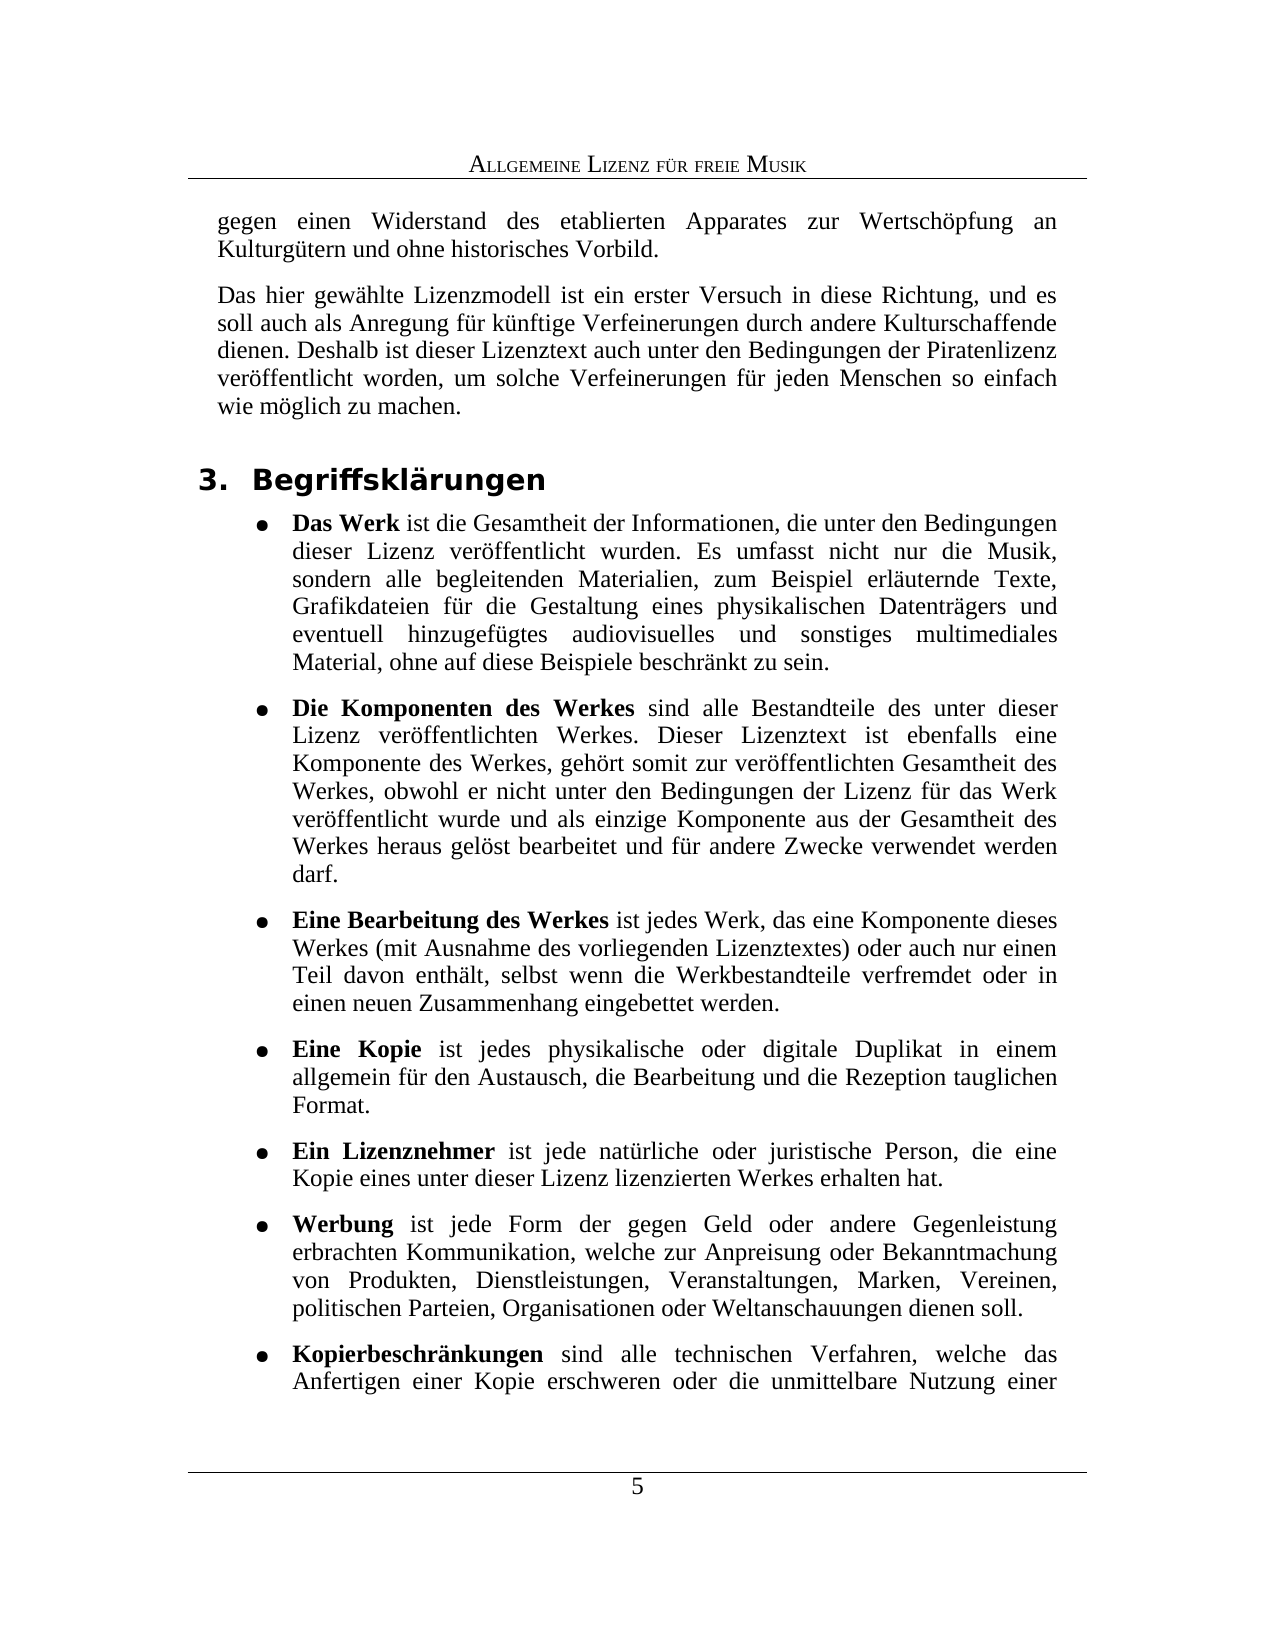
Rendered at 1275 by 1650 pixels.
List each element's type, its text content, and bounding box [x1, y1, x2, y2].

list Ein Lizenznehmer ist jede natürliche oder juristische Person, die eine Kopie eines unter dieser Lizenz lizenzierten Werkes erhalten hat. [254, 1137, 1058, 1192]
list Kopierbeschränkungen sind alle technischen Verfahren, welche das Anfertigen einer Kopie erschweren oder die unmittelbare Nutzung einer [254, 1340, 1058, 1395]
subtitle Begriffsklärungen [187, 463, 1087, 497]
text gegen einen Widerstand des etablierten Apparates zur Wertschöpfung an Kulturgütern und ohne historisches Vorbild. [217, 207, 1058, 263]
list Die Komponenten des Werkes sind alle Bestandteile des unter dieser Lizenz veröffentlichten Werkes. Dieser Lizenztext ist ebenfalls eine Komponente des Werkes, gehört somit zur veröffentlichten Gesamtheit des Werkes, obwohl er nicht unter den Bedingungen der Lizenz für das Werk veröffentlicht wurde und als einzige Komponente aus der Gesamtheit des Werkes heraus gelöst bearbeitet und für andere Zwecke verwendet werden darf. [254, 694, 1058, 888]
list Eine Kopie ist jedes physikalische oder digitale Duplikat in einem allgemein für den Austausch, die Bearbeitung und die Rezeption tauglichen Format. [254, 1035, 1058, 1118]
text Das hier gewählte Lizenzmodell ist ein erster Versuch in diese Richtung, und es soll auch als Anregung für künftige Verfeinerungen durch andere Kulturschaffende dienen. Deshalb ist dieser Lizenztext auch unter den Bedingungen der Piratenlizenz veröffentlicht worden, um solche Verfeinerungen für jeden Menschen so einfach wie möglich zu machen. [217, 281, 1058, 419]
list Das Werk ist die Gesamtheit der Informationen, die unter den Bedingungen dieser Lizenz veröffentlicht wurden. Es umfasst nicht nur die Musik, sondern alle begleitenden Materialien, zum Beispiel erläuternde Texte, Grafikdateien für die Gestaltung eines physikalischen Datenträgers und eventuell hinzugefügtes audiovisuelles und sonstiges multimediales Material, ohne auf diese Beispiele beschränkt zu sein. [254, 509, 1058, 676]
list Werbung ist jede Form der gegen Geld oder andere Gegenleistung erbrachten Kommunikation, welche zur Anpreisung oder Bekanntmachung von Produkten, Dienstleistungen, Veranstaltungen, Marken, Vereinen, politischen Parteien, Organisationen oder Weltanschauungen dienen soll. [254, 1211, 1058, 1321]
list Eine Bearbeitung des Werkes ist jedes Werk, das eine Komponente dieses Werkes (mit Ausnahme des vorliegenden Lizenztextes) oder auch nur einen Teil davon enthält, selbst wenn die Werkbestandteile verfremdet oder in einen neuen Zusammenhang eingebettet werden. [254, 906, 1058, 1017]
